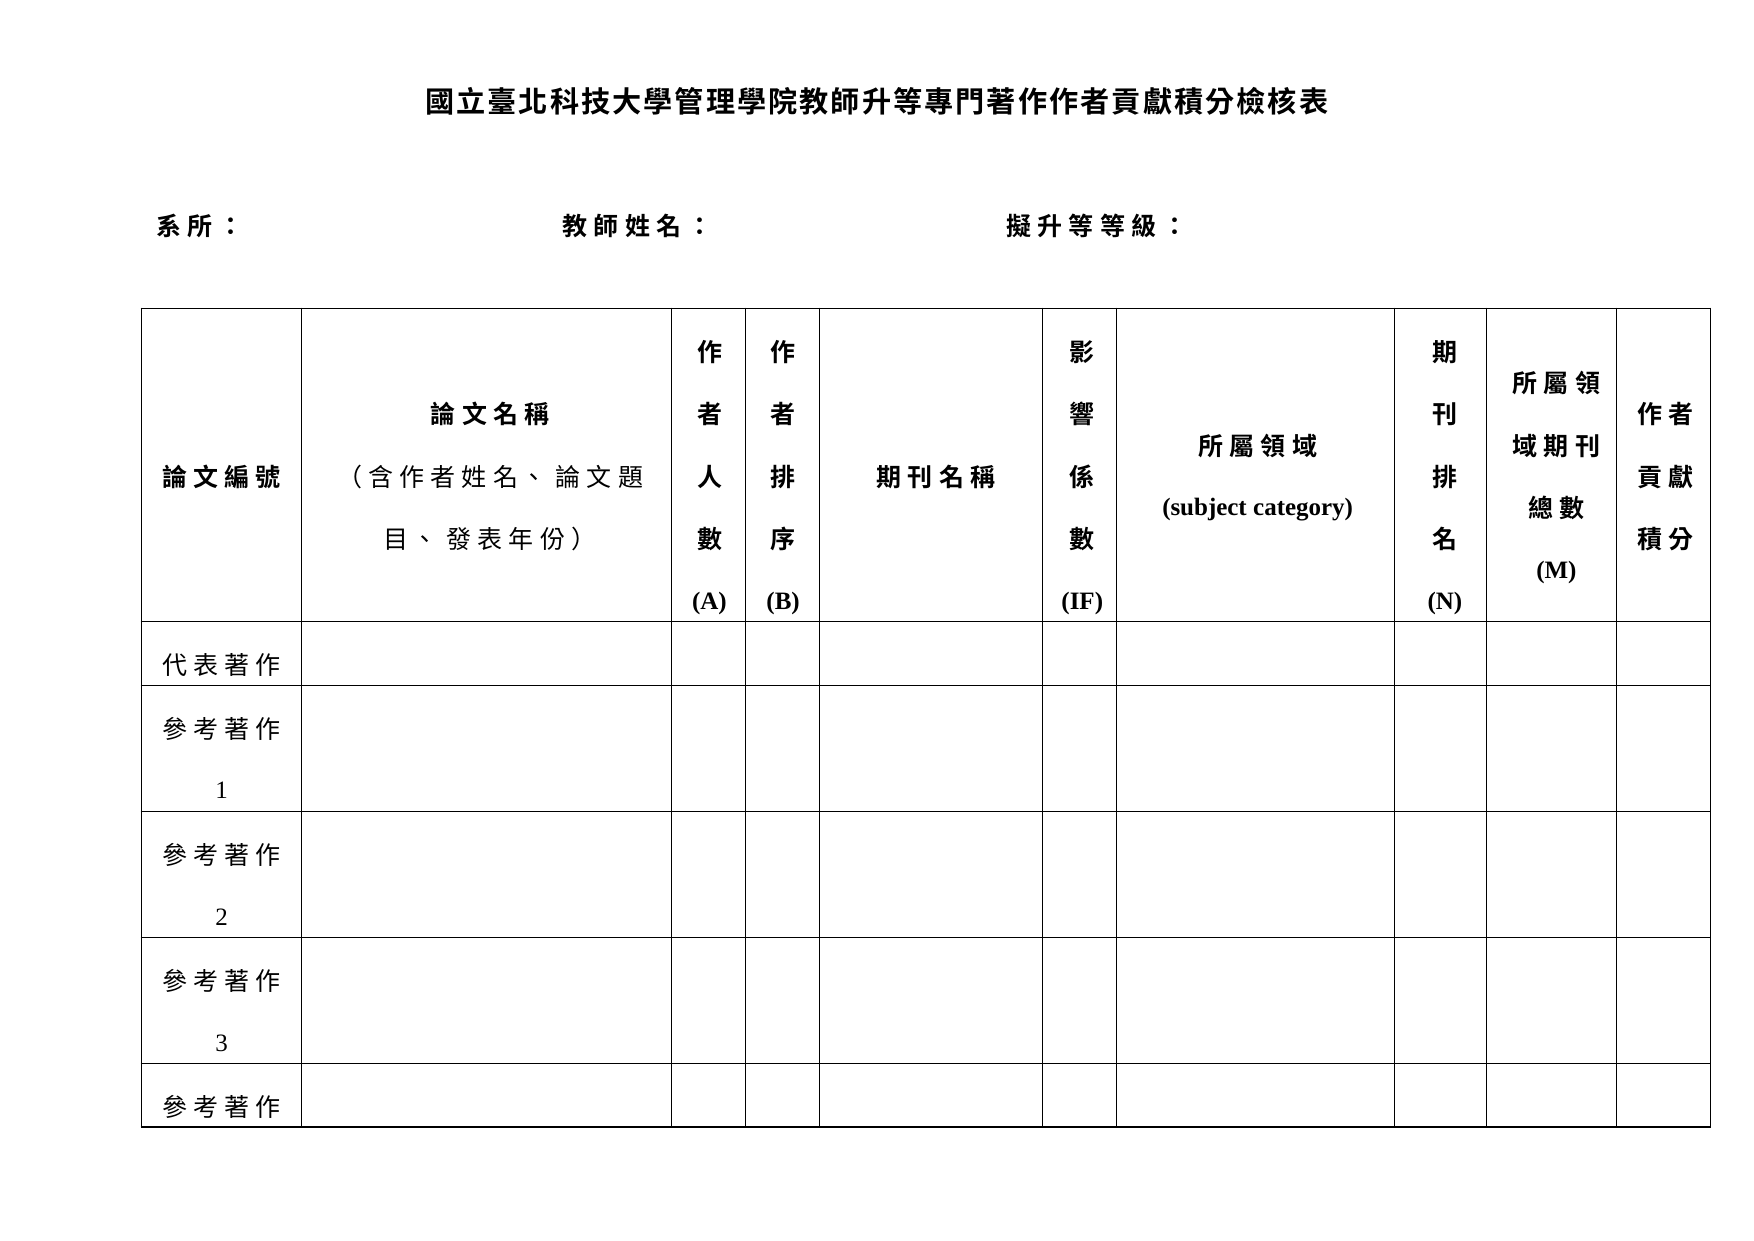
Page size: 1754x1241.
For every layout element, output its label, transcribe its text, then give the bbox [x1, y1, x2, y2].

text 系所： 教師姓名： 擬升等等級： [153, 183, 1601, 245]
table_cell [302, 686, 671, 811]
table_header 論文名稱 （含作者姓名、論文題目、發表年份） [302, 309, 671, 621]
table_cell [746, 622, 819, 685]
table_cell [1617, 686, 1710, 811]
table_cell [1487, 938, 1616, 1063]
table_cell [672, 622, 745, 685]
table_cell [1043, 1064, 1116, 1126]
table_cell [672, 938, 745, 1063]
table_cell [820, 812, 1042, 937]
table_cell 參考著作1 [142, 686, 301, 811]
table_cell [820, 938, 1042, 1063]
table_cell [1617, 1064, 1710, 1126]
table_cell [820, 622, 1042, 685]
table_cell [1395, 938, 1486, 1063]
table_header 作者貢獻積分 [1617, 309, 1710, 621]
table_header 影響係數 (IF) [1043, 309, 1116, 621]
table_cell [1487, 622, 1616, 685]
table_cell [820, 1064, 1042, 1126]
table_cell [1617, 622, 1710, 685]
table_header 作者排序 (B) [746, 309, 819, 621]
table_cell [672, 1064, 745, 1126]
table_cell 參考著作2 [142, 812, 301, 937]
table_cell 參考著作3 [142, 938, 301, 1063]
table_cell [672, 686, 745, 811]
table_cell [1395, 1064, 1486, 1126]
table_cell [302, 1064, 671, 1126]
table_header 作者人數 (A) [672, 309, 745, 621]
table_cell [746, 686, 819, 811]
table_header 所屬領域 (subject category) [1117, 309, 1394, 621]
table_cell [302, 812, 671, 937]
text 國立臺北科技大學管理學院教師升等專門著作作者貢獻積分檢核表 [153, 58, 1601, 120]
table_cell 代表著作 [142, 622, 301, 685]
table_cell [302, 938, 671, 1063]
table_cell [1395, 622, 1486, 685]
table_cell [1487, 686, 1616, 811]
table_cell [1117, 938, 1394, 1063]
table_cell [1043, 812, 1116, 937]
table_cell [1487, 1064, 1616, 1126]
table_cell [1395, 812, 1486, 937]
table_cell [1043, 938, 1116, 1063]
table_cell [1043, 686, 1116, 811]
table_cell [672, 812, 745, 937]
table_cell [746, 1064, 819, 1126]
table_cell [746, 812, 819, 937]
table_cell [1043, 622, 1116, 685]
table_cell [1617, 812, 1710, 937]
table_cell [1117, 622, 1394, 685]
table_cell [746, 938, 819, 1063]
table_header 期刊名稱 [820, 309, 1042, 621]
table_cell [1487, 812, 1616, 937]
table_cell [1117, 1064, 1394, 1126]
table_header 期刊排名 (N) [1395, 309, 1486, 621]
table_header 論文編號 [142, 309, 301, 621]
table_header 所屬領域期刊總數 (M) [1487, 309, 1616, 621]
table_cell [302, 622, 671, 685]
table_cell [1395, 686, 1486, 811]
table_cell 參考著作 [142, 1064, 301, 1126]
table_cell [1117, 812, 1394, 937]
table_cell [1617, 938, 1710, 1063]
table_cell [820, 686, 1042, 811]
table_cell [1117, 686, 1394, 811]
